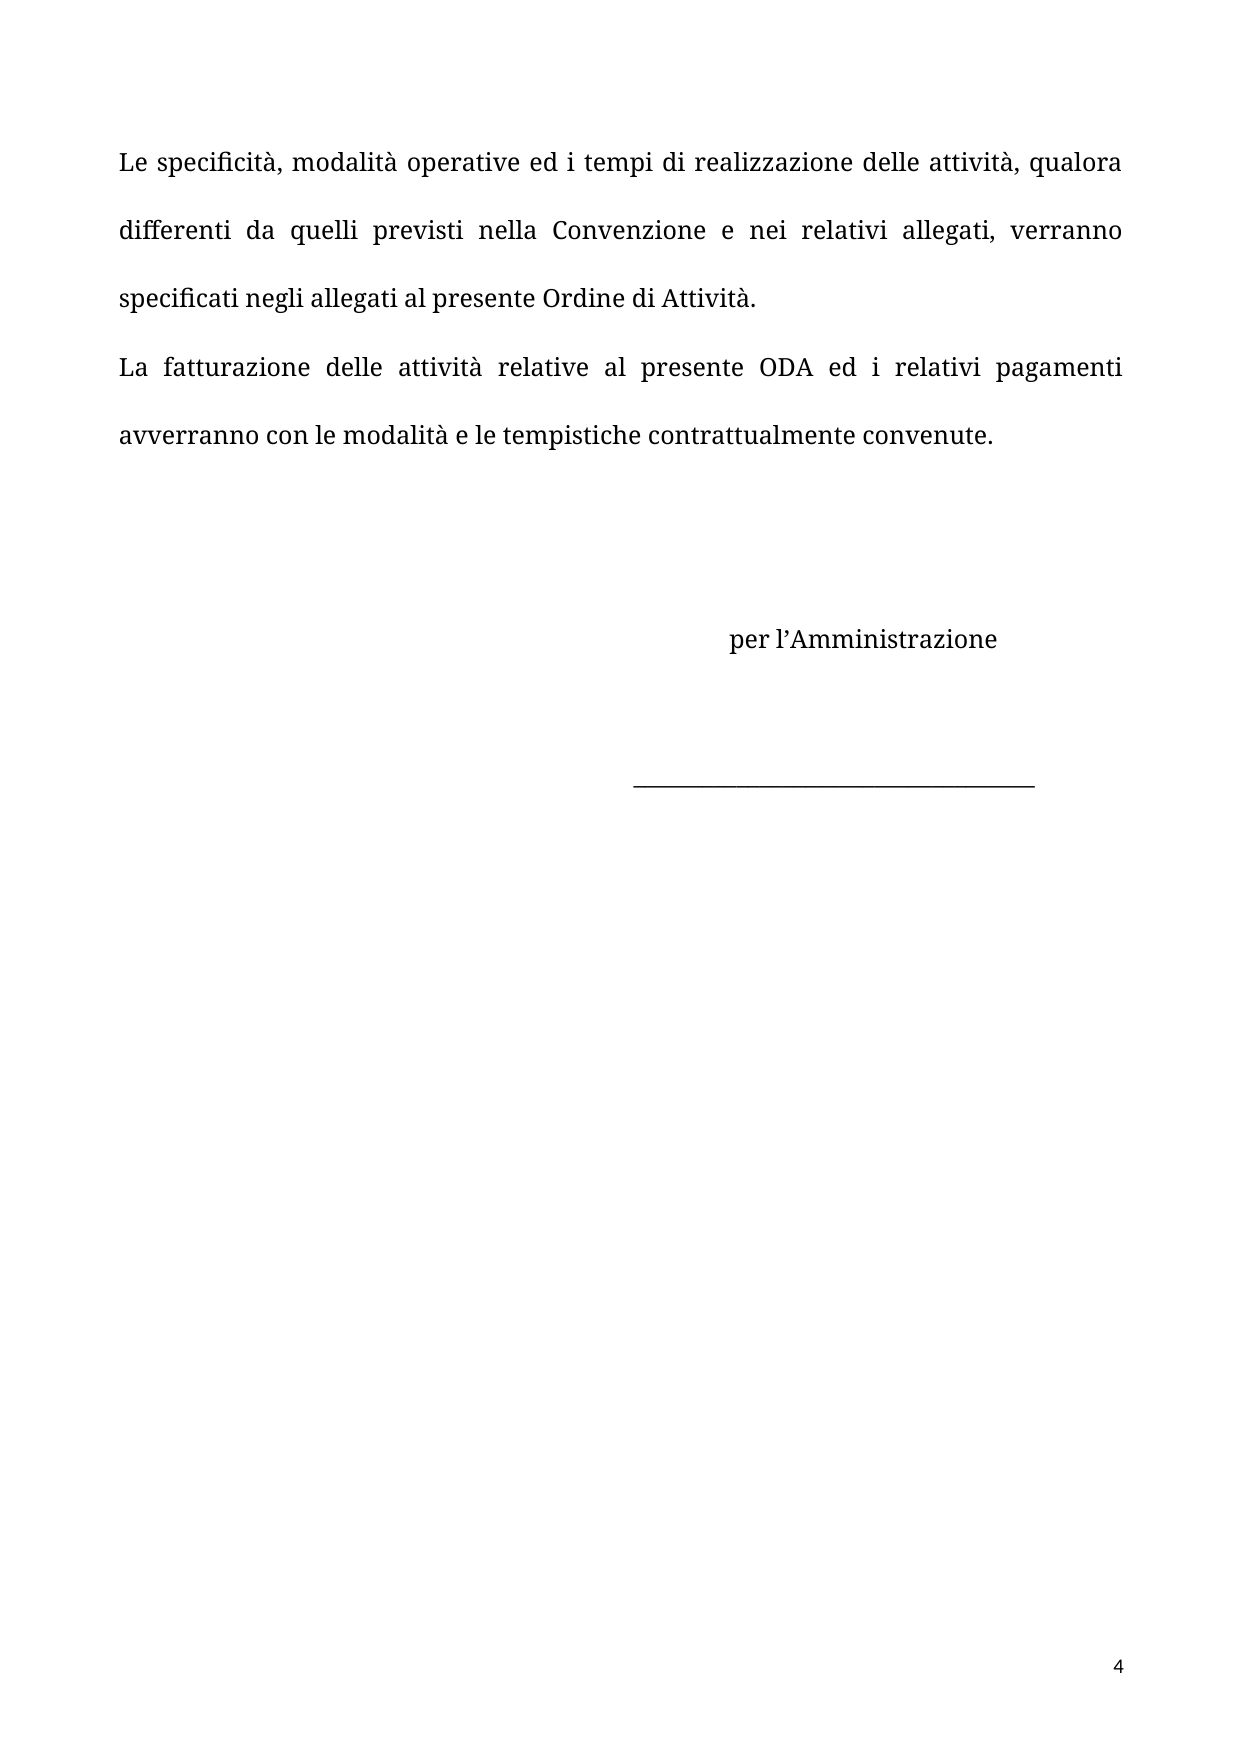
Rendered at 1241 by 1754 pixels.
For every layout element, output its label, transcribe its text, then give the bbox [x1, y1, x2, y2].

text La fatturazione delle attività relative al presente ODA ed i relativi pagamenti avverranno con le modalità e le tempistiche contrattualmente convenute. [119, 349, 1123, 451]
text ___________________________________ [633, 758, 1123, 792]
text Le specificità, modalità operative ed i tempi di realizzazione delle attività, qualora differenti da quelli previsti nella Convenzione e nei relativi allegati, verranno specificati negli allegati al presente Ordine di Attività. [119, 145, 1123, 315]
text per l’Amministrazione [729, 622, 1123, 656]
